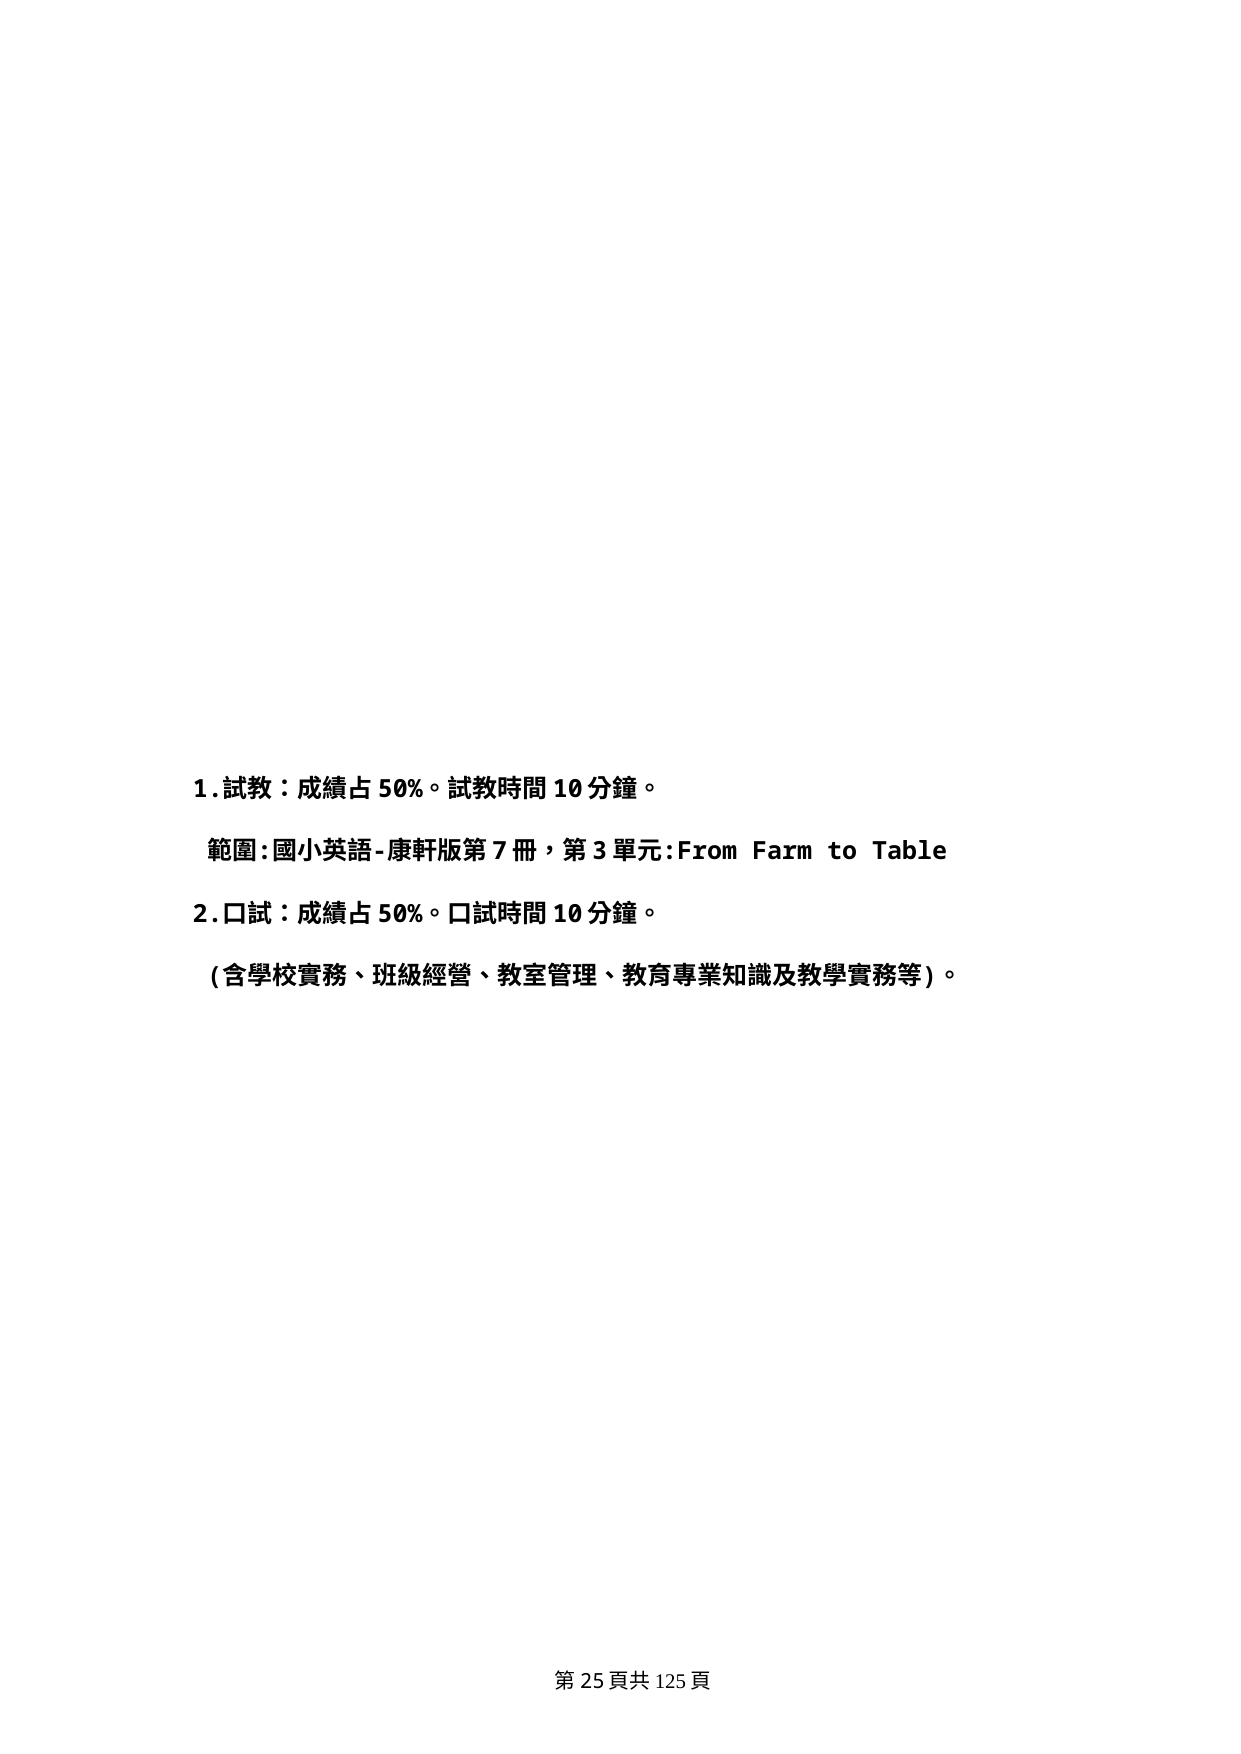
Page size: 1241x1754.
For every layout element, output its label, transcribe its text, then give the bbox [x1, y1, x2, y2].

text 2.口試：成績占50%。口試時間10分鐘。 [162, 870, 1152, 932]
text 範圍:國小英語-康軒版第7冊，第3單元:From Farm to Table [207, 807, 1152, 870]
text 1.試教：成績占50%。試教時間10分鐘。 [148, 745, 1152, 807]
text (含學校實務、班級經營、教室管理、教育專業知識及教學實務等)。 [207, 932, 1152, 995]
